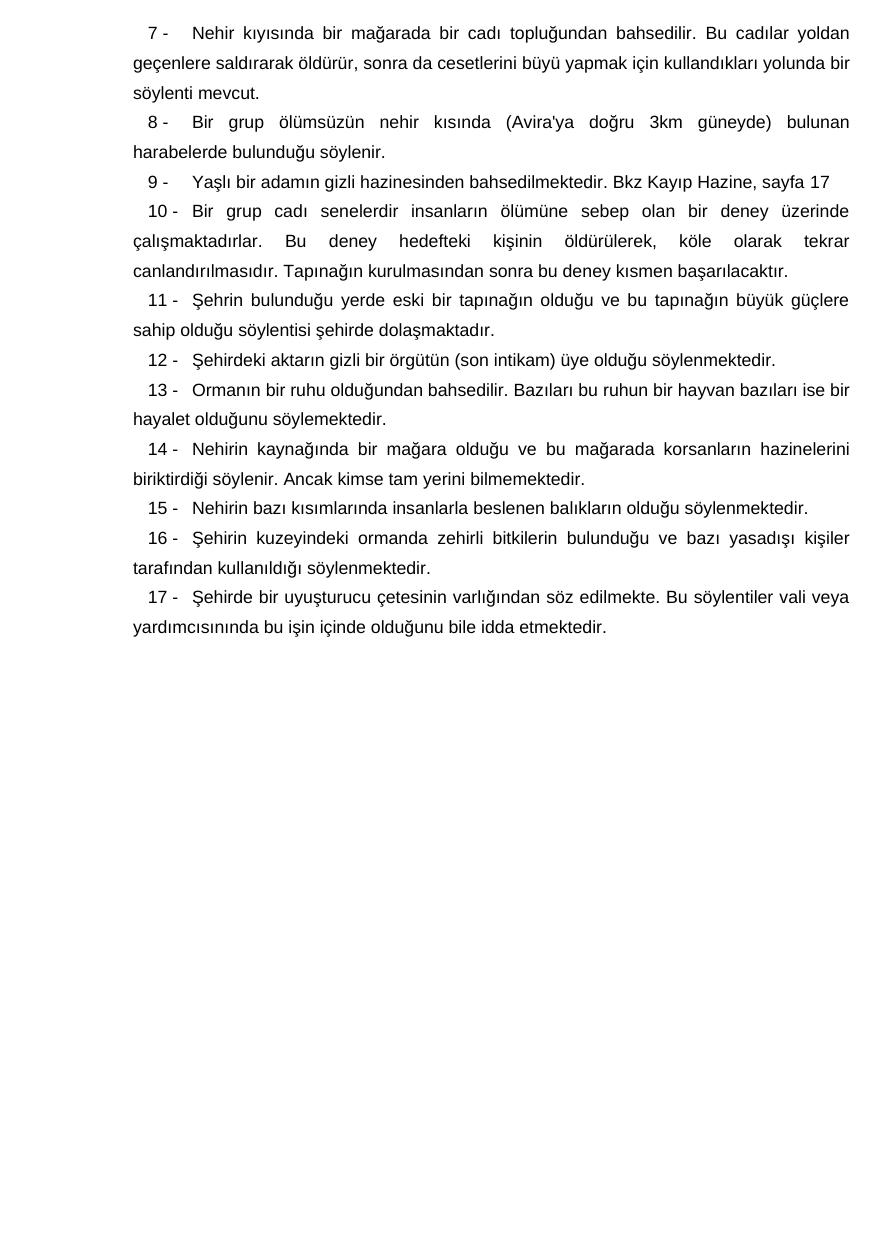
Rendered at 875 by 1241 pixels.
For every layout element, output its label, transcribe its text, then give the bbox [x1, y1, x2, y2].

list Yaşlı bir adamın gizli hazinesinden bahsedilmektedir. Bkz Kayıp Hazine, sayfa 17 [88, 172, 850, 192]
list Nehir kıyısında bir mağarada bir cadı topluğundan bahsedilir. Bu cadılar yoldan geçenlere saldırarak öldürür, sonra da cesetlerini büyü yapmak için kullandıkları yolunda bir söylenti mevcut. [88, 24, 850, 103]
list Nehirin bazı kısımlarında insanlarla beslenen balıkların olduğu söylenmektedir. [88, 499, 850, 518]
list Şehrin bulunduğu yerde eski bir tapınağın olduğu ve bu tapınağın büyük güçlere sahip olduğu söylentisi şehirde dolaşmaktadır. [88, 291, 850, 340]
list Ormanın bir ruhu olduğundan bahsedilir. Bazıları bu ruhun bir hayvan bazıları ise bir hayalet olduğunu söylemektedir. [88, 380, 850, 429]
list Şehirdeki aktarın gizli bir örgütün (son intikam) üye olduğu söylenmektedir. [88, 350, 850, 370]
list Bir grup ölümsüzün nehir kısında (Avira'ya doğru 3km güneyde) bulunan harabelerde bulunduğu söylenir. [88, 113, 850, 162]
list Bir grup cadı senelerdir insanların ölümüne sebep olan bir deney üzerinde çalışmaktadırlar. Bu deney hedefteki kişinin öldürülerek, köle olarak tekrar canlandırılmasıdır. Tapınağın kurulmasından sonra bu deney kısmen başarılacaktır. [88, 202, 850, 281]
list Şehirin kuzeyindeki ormanda zehirli bitkilerin bulunduğu ve bazı yasadışı kişiler tarafından kullanıldığı söylenmektedir. [88, 528, 850, 578]
list Şehirde bir uyuşturucu çetesinin varlığından söz edilmekte. Bu söylentiler vali veya yardımcısınında bu işin içinde olduğunu bile idda etmektedir. [88, 588, 850, 637]
list Nehirin kaynağında bir mağara olduğu ve bu mağarada korsanların hazinelerini biriktirdiği söylenir. Ancak kimse tam yerini bilmemektedir. [88, 439, 850, 489]
